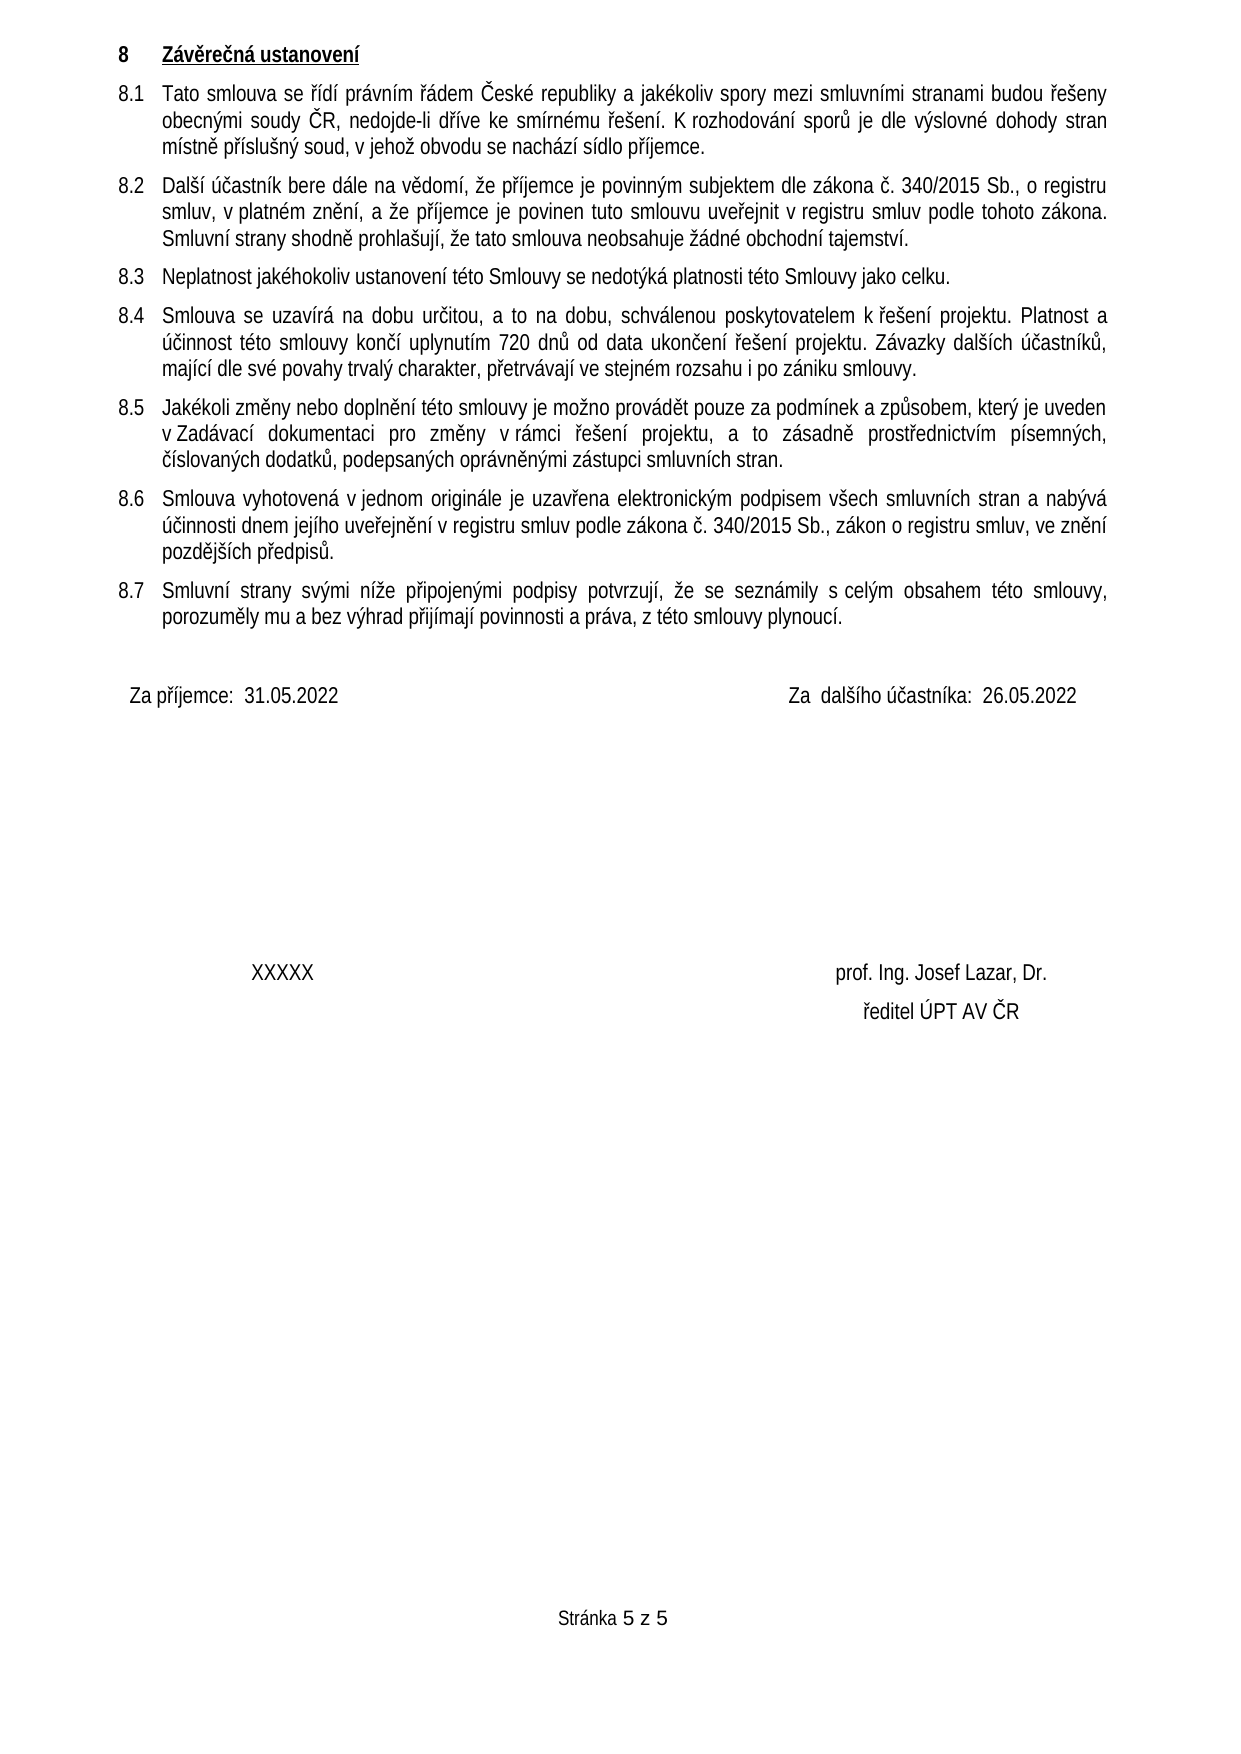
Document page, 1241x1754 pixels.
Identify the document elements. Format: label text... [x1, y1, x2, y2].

table_header [448, 681, 777, 1037]
list Jakékoli změny nebo doplnění této smlouvy je možno provádět pouze za podmínek a způsobem, který je uveden v Zadávací dokumentaci pro změny v rámci řešení projektu, a to zásadně prostřednictvím písemných, číslovaných dodatků, podepsaných oprávněnými zástupci smluvních stran. [118, 394, 1107, 473]
list Neplatnost jakéhokoliv ustanovení této Smlouvy se nedotýká platnosti této Smlouvy jako celku. [118, 263, 1107, 290]
list Další účastník bere dále na vědomí, že příjemce je povinným subjektem dle zákona č. 340/2015 Sb., o registru smluv, v platném znění, a že příjemce je povinen tuto smlouvu uveřejnit v registru smluv podle tohoto zákona. Smluvní strany shodně prohlašují, že tato smlouva neobsahuje žádné obchodní tajemství. [118, 172, 1107, 251]
list Smlouva vyhotovená v jednom originále je uzavřena elektronickým podpisem všech smluvních stran a nabývá účinnosti dnem jejího uveřejnění v registru smluv podle zákona č. 340/2015 Sb., zákon o registru smluv, ve znění pozdějších předpisů. [118, 485, 1107, 564]
list Smlouva se uzavírá na dobu určitou, a to na dobu, schválenou poskytovatelem k řešení projektu. Platnost a účinnost této smlouvy končí uplynutím 720 dnů od data ukončení řešení projektu. Závazky dalších účastníků, mající dle své povahy trvalý charakter, přetrvávají ve stejném rozsahu i po zániku smlouvy. [118, 302, 1107, 381]
list Smluvní strany svými níže připojenými podpisy potvrzují, že se seznámily s celým obsahem této smlouvy, porozuměly mu a bez výhrad přijímají povinnosti a práva, z této smlouvy plynoucí. [118, 577, 1107, 629]
list Závěrečná ustanovení [118, 41, 1107, 68]
list Tato smlouva se řídí právním řádem České republiky a jakékoliv spory mezi smluvními stranami budou řešeny obecnými soudy ČR, nedojde-li dříve ke smírnému řešení. K rozhodování sporů je dle výslovné dohody stran místně příslušný soud, v jehož obvodu se nachází sídlo příjemce. [118, 80, 1107, 159]
table_header Za dalšího účastníka: 26.05.2022 prof. Ing. Josef Lazar, Dr. ředitel ÚPT AV ČR [777, 681, 1106, 1037]
table_header Za příjemce: 31.05.2022 XXXXX [118, 681, 447, 1037]
